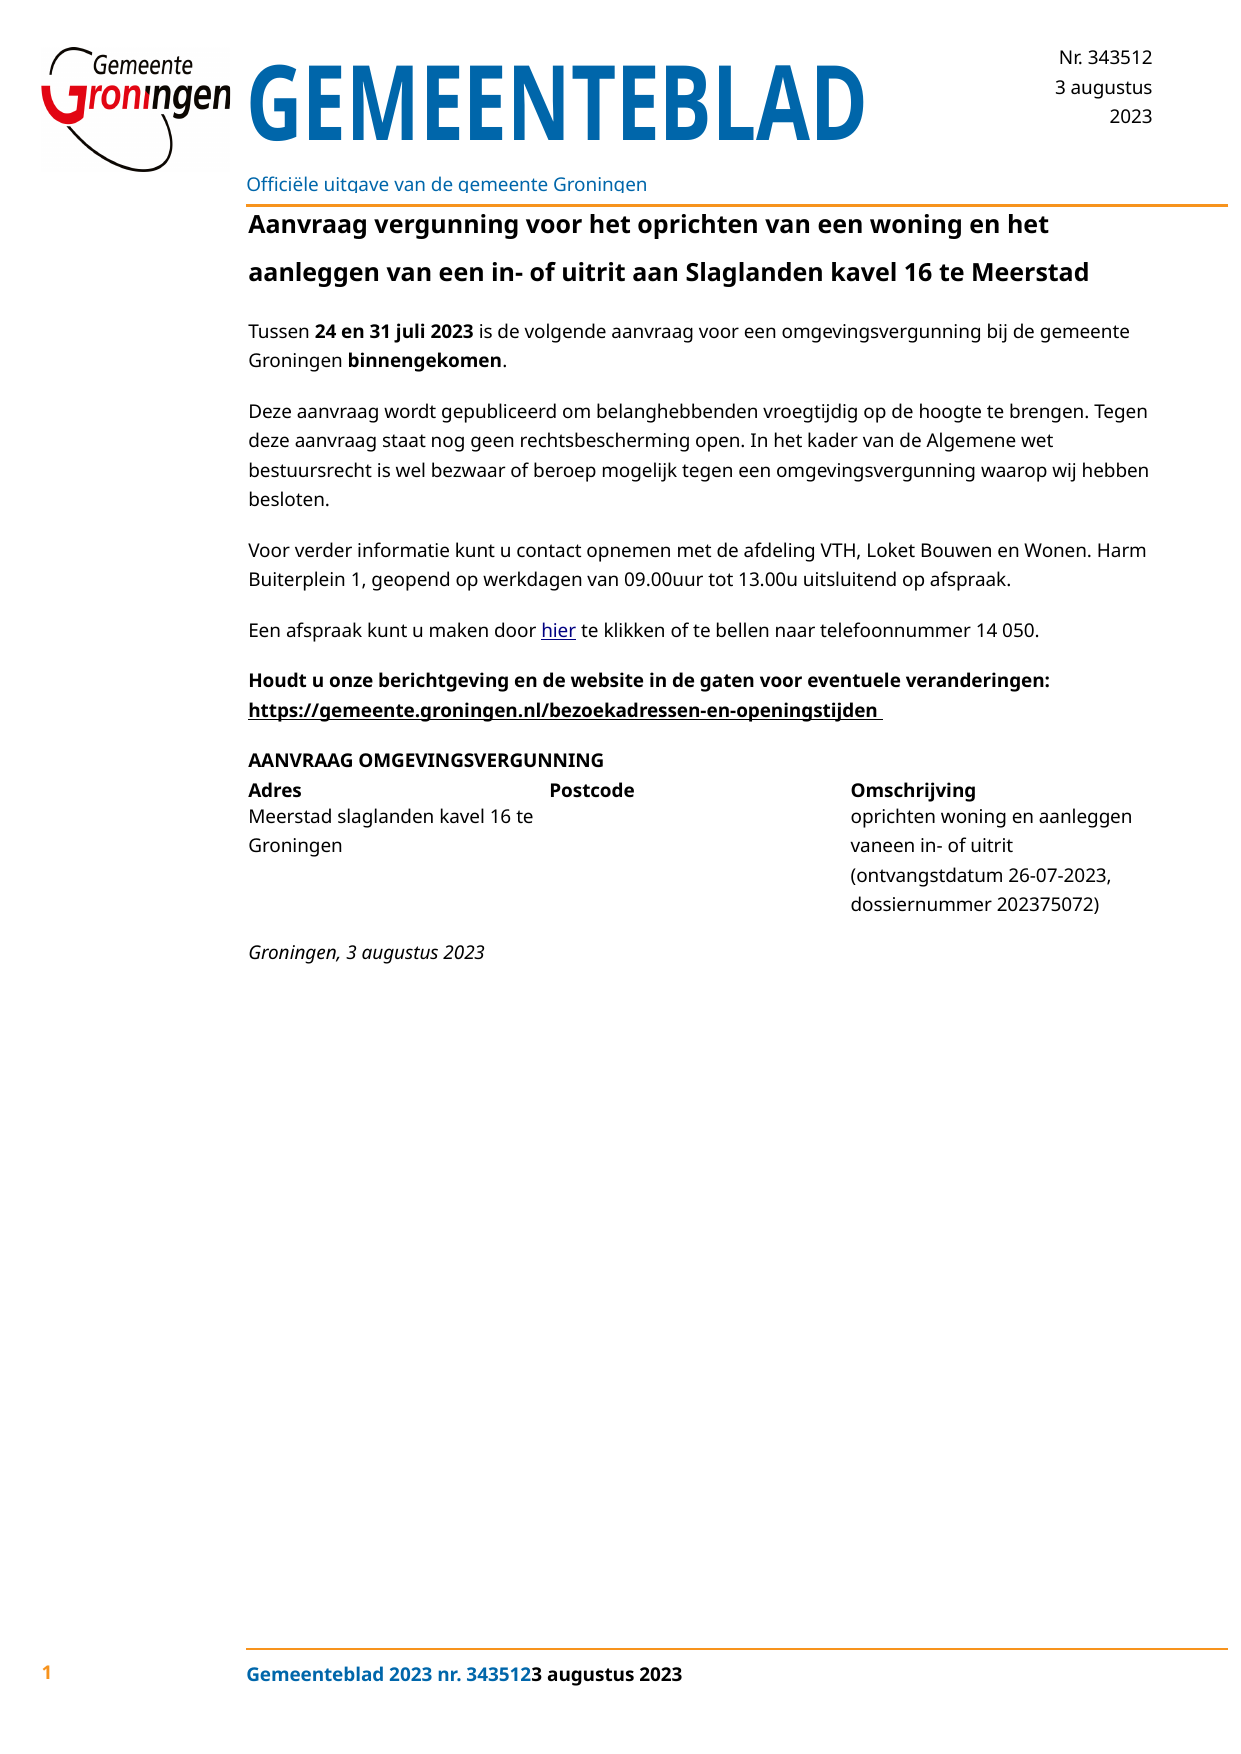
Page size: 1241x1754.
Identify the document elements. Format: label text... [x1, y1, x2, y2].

text Een afspraak kunt u maken door hier te klikken of te bellen naar telefoonnummer 14 050. [248, 617, 1152, 643]
table_header Adres [248, 777, 549, 803]
table_cell [549, 803, 850, 917]
text Tussen 24 en 31 juli 2023 is de volgende aanvraag voor een omgevingsvergunning bij de gemeente Groningen binnengekomen. [248, 318, 1152, 373]
text Aanvraag vergunning voor het oprichten van een woning en het aanleggen van een in- of uitrit aan Slaglanden kavel 16 te Meerstad [248, 207, 1152, 288]
table_cell Meerstad slaglanden kavel 16 te Groningen [248, 803, 549, 917]
table_header Omschrijving [850, 777, 1152, 803]
text Houdt u onze berichtgeving en de website in de gaten voor eventuele veranderingen: https://gemeente.groningen.nl/bezoekadressen-en-openingstijden [248, 667, 1152, 723]
text Deze aanvraag wordt gepubliceerd om belanghebbenden vroegtijdig op de hoogte te brengen. Tegen deze aanvraag staat nog geen rechtsbescherming open. In het kader van de Algemene wet bestuursrecht is wel bezwaar of beroep mogelijk tegen een omgevingsvergunning waarop wij hebben besloten. [248, 398, 1152, 512]
table_header Postcode [549, 777, 850, 803]
text AANVRAAG OMGEVINGSVERGUNNING [248, 747, 1152, 773]
text Groningen, 3 augustus 2023 [248, 939, 1152, 964]
picture [41, 47, 231, 172]
text Voor verder informatie kunt u contact opnemen met de afdeling VTH, Loket Bouwen en Wonen. Harm Buiterplein 1, geopend op werkdagen van 09.00uur tot 13.00u uitsluitend op afspraak. [248, 537, 1152, 592]
table_cell oprichten woning en aanleggen vaneen in- of uitrit (ontvangstdatum 26-07-2023, dossiernummer 202375072) [850, 803, 1152, 917]
